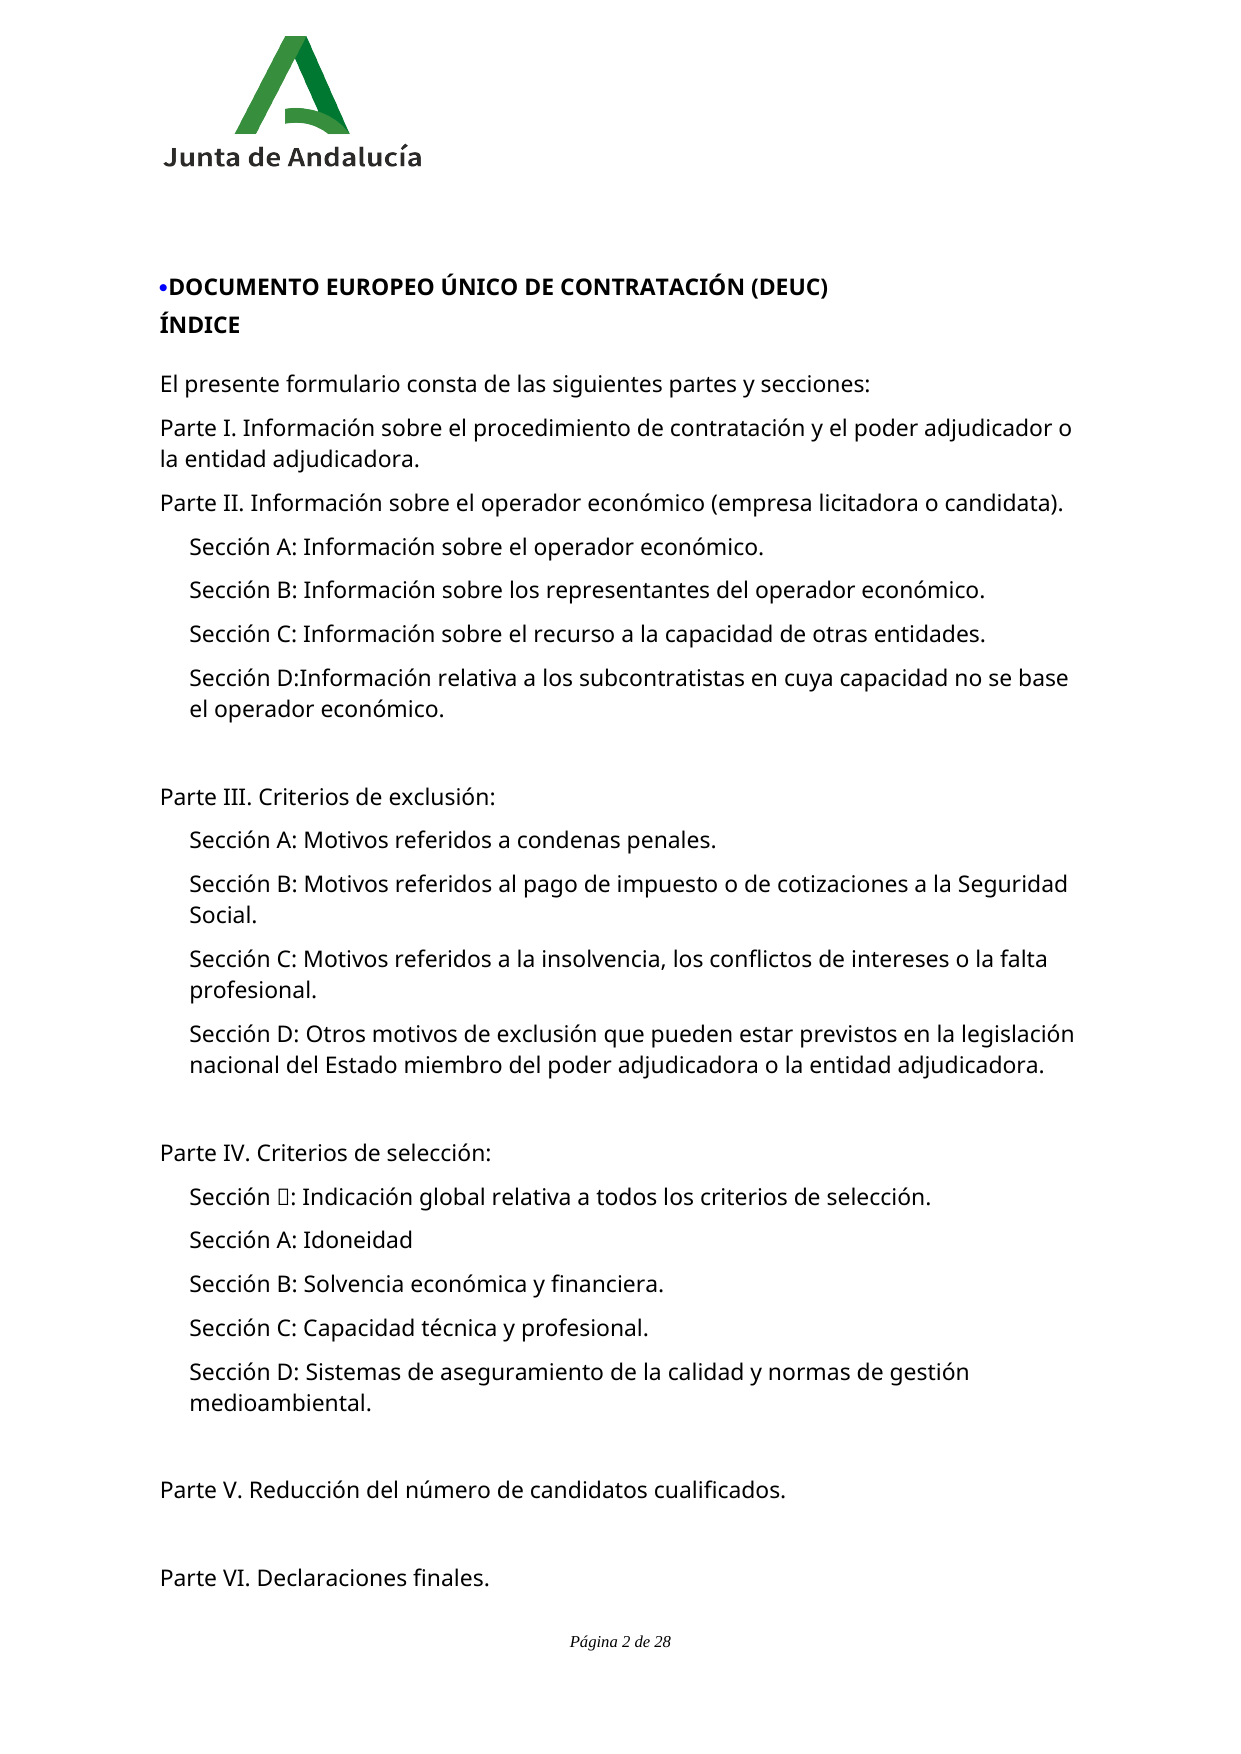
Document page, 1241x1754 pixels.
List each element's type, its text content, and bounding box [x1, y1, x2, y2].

text Parte I. Información sobre el procedimiento de contratación y el poder adjudicador o la entidad adjudicadora. [159, 412, 1081, 474]
text Sección D:Información relativa a los subcontratistas en cuya capacidad no se base el operador económico. [189, 662, 1081, 724]
text Sección A: Información sobre el operador económico. [189, 531, 1081, 562]
text Sección A: Idoneidad [189, 1224, 1081, 1256]
text Sección B: Motivos referidos al pago de impuesto o de cotizaciones a la Seguridad Social. [189, 868, 1081, 931]
text Sección D: Otros motivos de exclusión que pueden estar previstos en la legislación nacional del Estado miembro del poder adjudicadora o la entidad adjudicadora. [189, 1018, 1081, 1081]
text Parte VI. Declaraciones finales. [159, 1562, 1081, 1593]
text Parte III. Criterios de exclusión: [159, 781, 1081, 812]
text ÍNDICE [159, 309, 1081, 340]
text Parte V. Reducción del número de candidatos cualificados. [159, 1474, 1081, 1506]
text Sección C: Información sobre el recurso a la capacidad de otras entidades. [189, 618, 1081, 649]
text Sección D: Sistemas de aseguramiento de la calidad y normas de gestión medioambiental. [189, 1356, 1081, 1418]
picture [163, 36, 421, 171]
text Sección A: Motivos referidos a condenas penales. [189, 824, 1081, 856]
text Sección B: Información sobre los representantes del operador económico. [189, 574, 1081, 606]
text Parte II. Información sobre el operador económico (empresa licitadora o candidata). [159, 487, 1081, 518]
text Sección C: Capacidad técnica y profesional. [189, 1312, 1081, 1343]
text Sección : Indicación global relativa a todos los criterios de selección. [189, 1181, 1081, 1212]
text Sección B: Solvencia económica y financiera. [189, 1268, 1081, 1299]
text Sección C: Motivos referidos a la insolvencia, los conflictos de intereses o la falta profesional. [189, 943, 1081, 1006]
text Parte IV. Criterios de selección: [159, 1137, 1081, 1168]
list DOCUMENTO EUROPEO ÚNICO DE CONTRATACIÓN (DEUC) [159, 271, 1081, 302]
text El presente formulario consta de las siguientes partes y secciones: [159, 368, 1081, 399]
